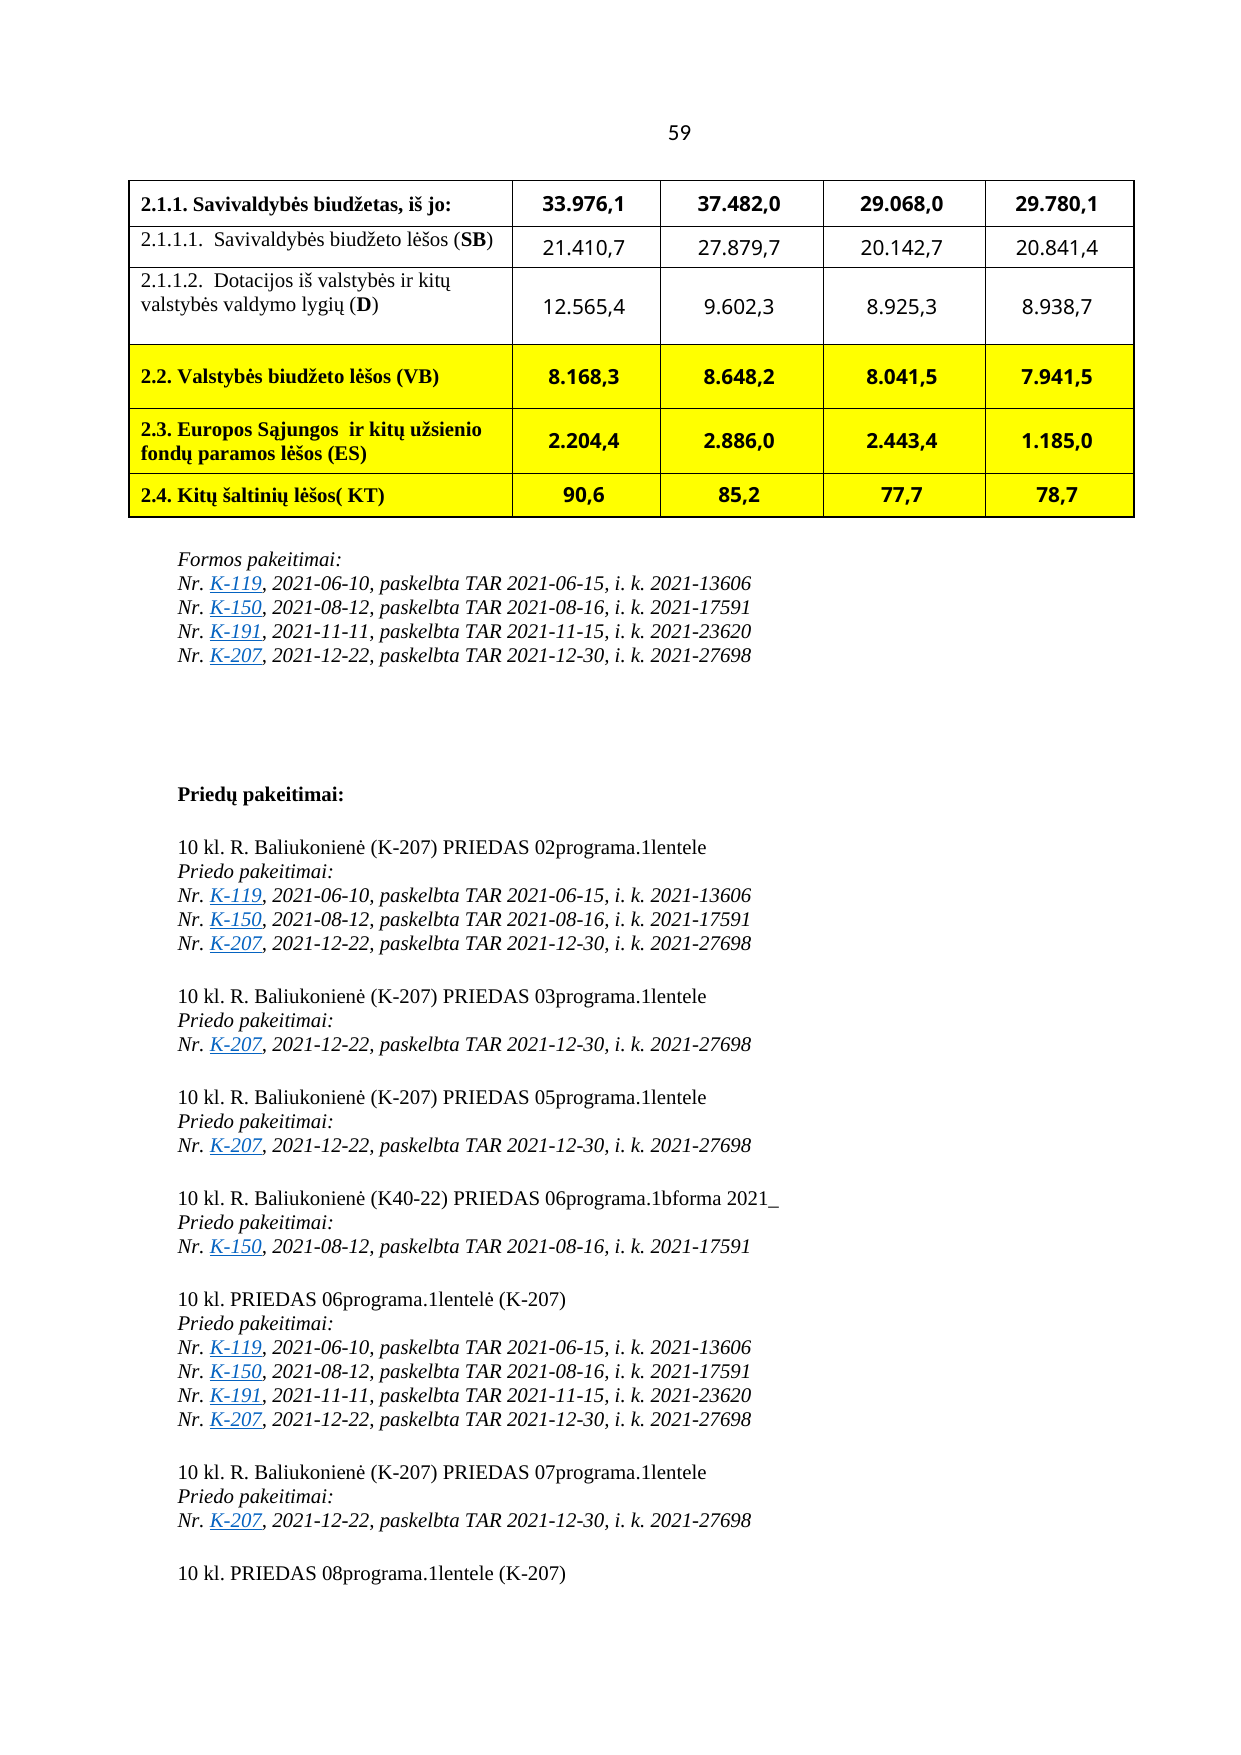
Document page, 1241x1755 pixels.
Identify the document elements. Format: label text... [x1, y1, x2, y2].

text Priedo pakeitimai: [177, 1311, 1181, 1335]
table_cell 33.976,1 [513, 181, 660, 226]
text 10 kl. R. Baliukonienė (K-207) PRIEDAS 02programa.1lentele [177, 835, 1181, 859]
text Nr. K-150, 2021-08-12, paskelbta TAR 2021-08-16, i. k. 2021-17591 [177, 907, 1181, 931]
table_cell 8.168,3 [513, 345, 660, 408]
table_cell 20.841,4 [986, 227, 1133, 267]
table_cell 77,7 [824, 474, 985, 516]
text Priedų pakeitimai: [177, 782, 1181, 806]
table_cell 29.068,0 [824, 181, 985, 226]
table_cell 2.1.1.1. Savivaldybės biudžeto lėšos (SB) [130, 227, 512, 267]
table_cell 1.185,0 [986, 409, 1133, 473]
text Nr. K-150, 2021-08-12, paskelbta TAR 2021-08-16, i. k. 2021-17591 [177, 595, 1181, 619]
text Nr. K-150, 2021-08-12, paskelbta TAR 2021-08-16, i. k. 2021-17591 [177, 1359, 1181, 1383]
table_cell 8.938,7 [986, 268, 1133, 344]
table_cell 2.443,4 [824, 409, 985, 473]
text Nr. K-207, 2021-12-22, paskelbta TAR 2021-12-30, i. k. 2021-27698 [177, 1407, 1181, 1431]
text Priedo pakeitimai: [177, 1484, 1181, 1508]
text 10 kl. PRIEDAS 08programa.1lentele (K-207) [177, 1561, 1181, 1585]
text 10 kl. R. Baliukonienė (K-207) PRIEDAS 05programa.1lentele [177, 1085, 1181, 1109]
table_cell 37.482,0 [661, 181, 823, 226]
table_cell 2.1.1. Savivaldybės biudžetas, iš jo: [130, 181, 512, 226]
text Nr. K-207, 2021-12-22, paskelbta TAR 2021-12-30, i. k. 2021-27698 [177, 1133, 1181, 1157]
table_cell 2.4. Kitų šaltinių lėšos( KT) [130, 474, 512, 516]
table_cell 7.941,5 [986, 345, 1133, 408]
text Priedo pakeitimai: [177, 859, 1181, 883]
table_cell 2.1.1.2. Dotacijos iš valstybės ir kitų valstybės valdymo lygių (D) [130, 268, 512, 344]
text Nr. K-207, 2021-12-22, paskelbta TAR 2021-12-30, i. k. 2021-27698 [177, 931, 1181, 955]
table_cell 20.142,7 [824, 227, 985, 267]
text Formos pakeitimai: [177, 547, 1181, 571]
text Priedo pakeitimai: [177, 1008, 1181, 1032]
table_cell 2.2. Valstybės biudžeto lėšos (VB) [130, 345, 512, 408]
text Priedo pakeitimai: [177, 1210, 1181, 1234]
table_cell 2.886,0 [661, 409, 823, 473]
text Nr. K-119, 2021-06-10, paskelbta TAR 2021-06-15, i. k. 2021-13606 [177, 1335, 1181, 1359]
table_cell 27.879,7 [661, 227, 823, 267]
table_cell 29.780,1 [986, 181, 1133, 226]
text 10 kl. R. Baliukonienė (K40-22) PRIEDAS 06programa.1bforma 2021_ [177, 1186, 1181, 1210]
text Nr. K-207, 2021-12-22, paskelbta TAR 2021-12-30, i. k. 2021-27698 [177, 1032, 1181, 1056]
table_cell 8.041,5 [824, 345, 985, 408]
table_cell 9.602,3 [661, 268, 823, 344]
text Nr. K-119, 2021-06-10, paskelbta TAR 2021-06-15, i. k. 2021-13606 [177, 883, 1181, 907]
table_cell 21.410,7 [513, 227, 660, 267]
table_cell 78,7 [986, 474, 1133, 516]
table_cell 85,2 [661, 474, 823, 516]
text Nr. K-207, 2021-12-22, paskelbta TAR 2021-12-30, i. k. 2021-27698 [177, 643, 1181, 667]
text Nr. K-207, 2021-12-22, paskelbta TAR 2021-12-30, i. k. 2021-27698 [177, 1508, 1181, 1532]
table_cell 90,6 [513, 474, 660, 516]
table_cell 8.925,3 [824, 268, 985, 344]
text Nr. K-191, 2021-11-11, paskelbta TAR 2021-11-15, i. k. 2021-23620 [177, 1383, 1181, 1407]
table_cell 2.204,4 [513, 409, 660, 473]
text 10 kl. R. Baliukonienė (K-207) PRIEDAS 07programa.1lentele [177, 1460, 1181, 1484]
text 10 kl. R. Baliukonienė (K-207) PRIEDAS 03programa.1lentele [177, 984, 1181, 1008]
table_cell 8.648,2 [661, 345, 823, 408]
text Nr. K-150, 2021-08-12, paskelbta TAR 2021-08-16, i. k. 2021-17591 [177, 1234, 1181, 1258]
table_cell 2.3. Europos Sąjungos ir kitų užsienio fondų paramos lėšos (ES) [130, 409, 512, 473]
text Nr. K-119, 2021-06-10, paskelbta TAR 2021-06-15, i. k. 2021-13606 [177, 571, 1181, 595]
text Nr. K-191, 2021-11-11, paskelbta TAR 2021-11-15, i. k. 2021-23620 [177, 619, 1181, 643]
text 10 kl. PRIEDAS 06programa.1lentelė (K-207) [177, 1287, 1181, 1311]
table_cell 12.565,4 [513, 268, 660, 344]
text Priedo pakeitimai: [177, 1109, 1181, 1133]
